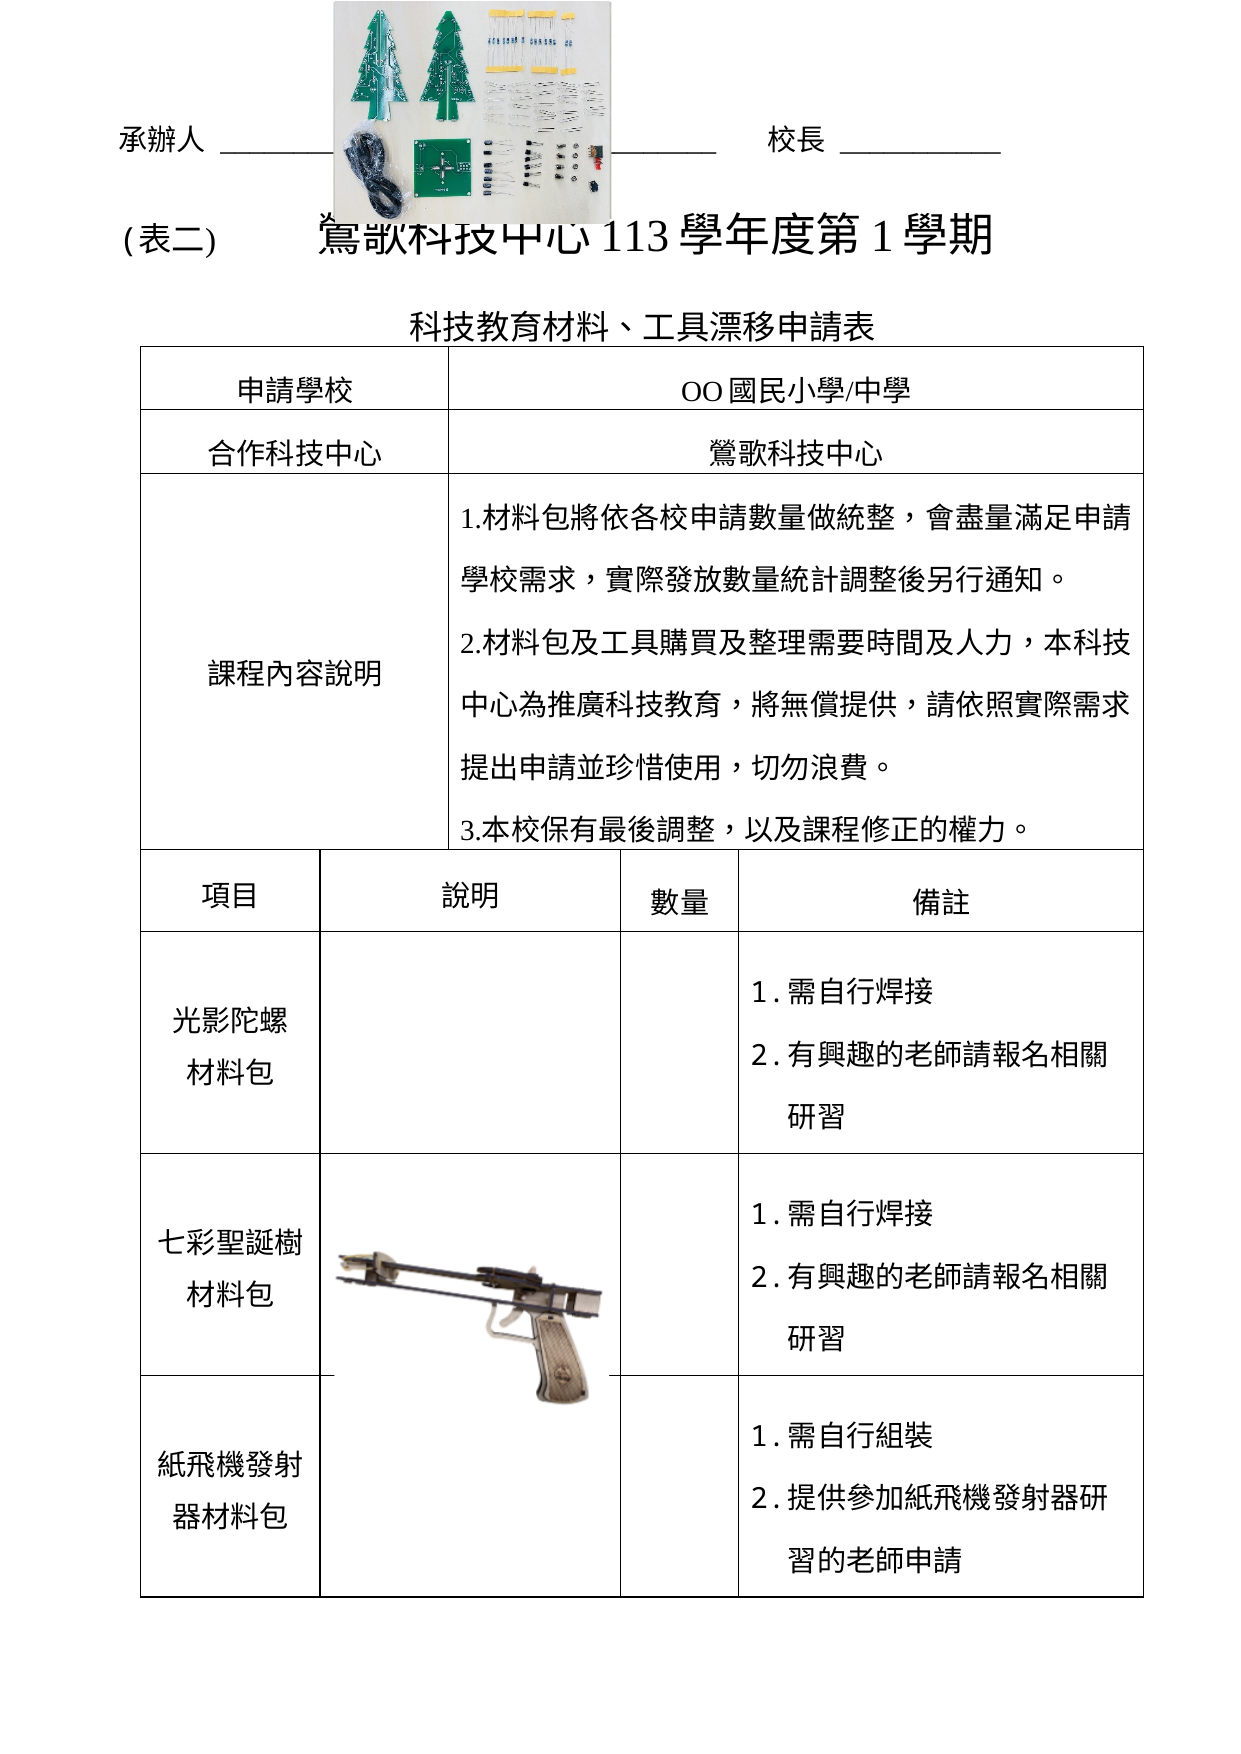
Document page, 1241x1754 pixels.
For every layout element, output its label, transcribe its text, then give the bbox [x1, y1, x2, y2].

table_cell 需自行焊接 有興趣的老師請報名相關研習 [739, 932, 1143, 1153]
text 承辦人 ___________ 單位主管 ___________ 校長 ___________ [612, 96, 1167, 158]
table_cell [621, 1154, 738, 1374]
table_cell 備註 [739, 850, 1143, 931]
text (表二) 鶯歌科技中心113學年度第1學期 [118, 158, 1167, 283]
table_cell [321, 1376, 620, 1596]
table_cell 數量 [621, 850, 738, 931]
text 承辦人 ___________ 單位主管 ___________ 校長 ___________ [118, 96, 333, 158]
table_cell [321, 932, 620, 1153]
table_cell 光影陀螺 材料包 [141, 932, 319, 1153]
table_cell 說明 [321, 850, 620, 931]
table_cell 課程內容說明 [141, 474, 448, 849]
table_cell 項目 [141, 850, 319, 931]
table_cell 1.材料包將依各校申請數量做統整，會盡量滿足申請學校需求，實際發放數量統計調整後另行通知。 2.材料包及工具購買及整理需要時間及人力，本科技中心為推廣科技教育，將無償提供，請依照實際需求提出申請並珍惜使用，切勿浪費。 3.本校保有最後調整，以及課程修正的權力。 [449, 474, 1143, 849]
table_cell 紙飛機發射器材料包 [141, 1376, 319, 1596]
table_cell 七彩聖誕樹材料包 [141, 1154, 319, 1374]
table_cell 鶯歌科技中心 [449, 410, 1143, 473]
table_header 申請學校 [141, 347, 448, 409]
table_cell [321, 1154, 620, 1374]
table_cell 需自行焊接 有興趣的老師請報名相關研習 [739, 1154, 1143, 1374]
text 科技教育材料、工具漂移申請表 [118, 283, 1167, 346]
table_cell 合作科技中心 [141, 410, 448, 473]
table_cell 需自行組裝 提供參加紙飛機發射器研習的老師申請 [739, 1376, 1143, 1596]
table_cell [621, 932, 738, 1153]
table_header OO國民小學/中學 [449, 347, 1143, 409]
table_cell [621, 1376, 738, 1596]
